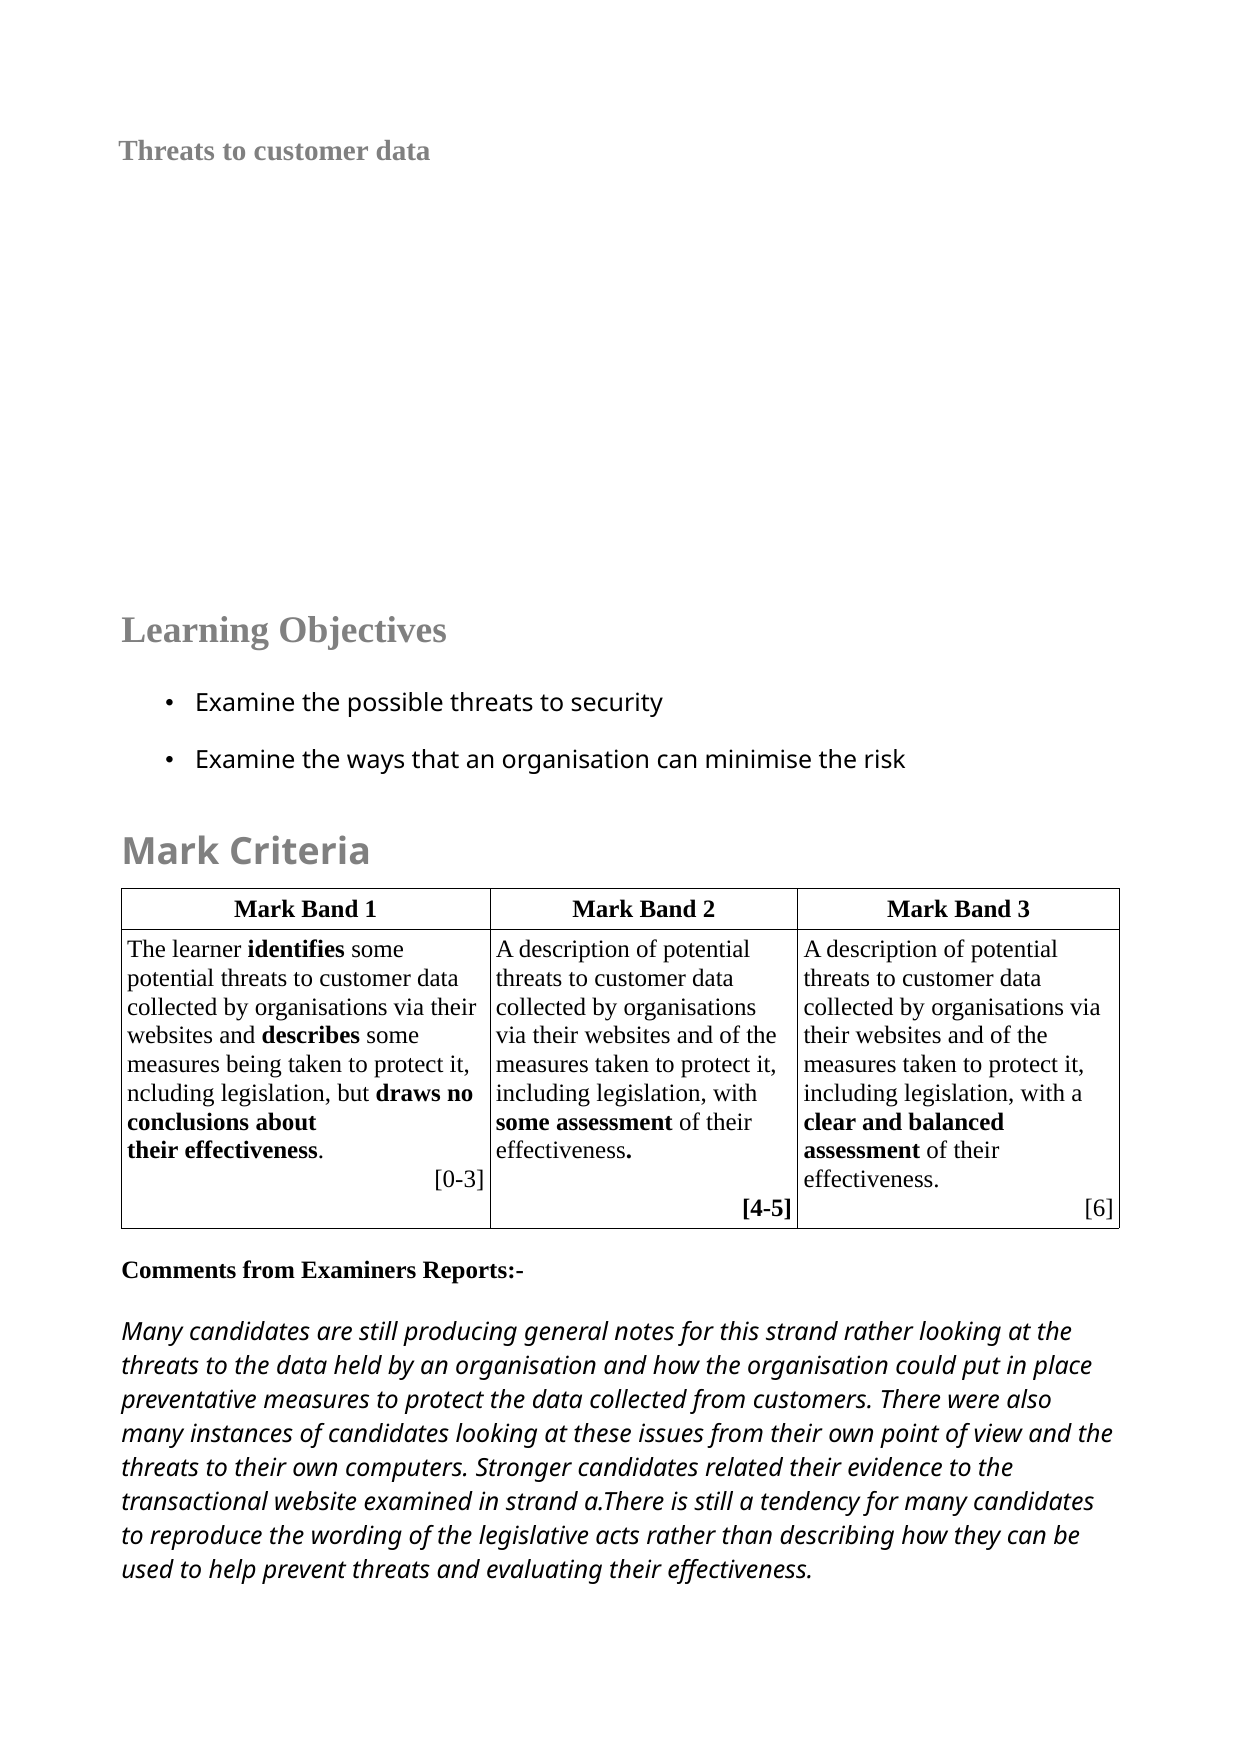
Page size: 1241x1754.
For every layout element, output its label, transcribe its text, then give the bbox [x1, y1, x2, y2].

table_cell The learner identifies some potential threats to customer data collected by organisations via their websites and describes some measures being taken to protect it, ncluding legislation, but draws no conclusions about their effectiveness. [0-3] [122, 930, 490, 1227]
table_header Mark Band 3 [798, 889, 1119, 928]
table_header Mark Band 2 [491, 889, 797, 928]
table_header Mark Band 1 [122, 889, 490, 928]
table_cell A description of potential threats to customer data collected by organisations via their websites and of the measures taken to protect it, including legislation, with some assessment of their effectiveness. [4-5] [491, 930, 797, 1227]
table_cell A description of potential threats to customer data collected by organisations via their websites and of the measures taken to protect it, including legislation, with a clear and balanced assessment of their effectiveness. [6] [798, 930, 1119, 1227]
table_header Learning Objectives Examine the possible threats to security Examine the ways that an organisation can minimise the risk Mark Criteria Comments from Examiners Reports:- Many candidates are still producing general notes for this strand rather looking at the threats to the data held by an organisation and how the organisation could put in place preventative measures to protect the data collected from customers. There were also many instances of candidates looking at these issues from their own point of view and the threats to their own computers. Stronger candidates related their evidence to the transactional website examined in strand a.There is still a tendency for many candidates to reproduce the wording of the legislative acts rather than describing how they can be used to help prevent threats and evaluating their effectiveness. June 2010 The better candidates did look at the 3 areas concerned, ie threats, preventative measures and legislation, from the organisation’s point of view and many related the evidence to the transactional website evaluated for strand a which is good practice. The weaker candidates wrote general notes for this strand often from their own point of view which is not the correct approach. January 2011 The Task 1.) Once a customer has given his/her personal and credit card details to the business, they need to have confidence that the company will recognise the threats to this data. You need to describe these threats and assess the risk posed by them. Examples of threats are: Viruses Hackers Spyware Hardware failure Human error Dishonest empoyees Natural disasters Theft Terrorism Flood and fire Computer Crime A cautionary tale:- http://www.computerworld.com/s/article/9219443/A_49_HP_TouchPad_Maybe_if_you_re_Rick_Astley 2.) Describe the measures that a business can take to counter these threats. Describe the effectiveness of these measures. Examples are: Risk analysis Human error Physical threats unauthorised access who has access to the internet etc whether employees work off-site or travel with laptops Passwords Access levels Backup Anti-virus measures Training Firewalls Secure electronic transactions Encryption Electronic security See also this video:- http://commoncraft.com/secure-websites-video 3.) Describe the legislation that the business should be aware of. Examples are the Computer Misuse Act and the Data Protection Act. Assess the effectiveness of this legislation. Data Protection Act Computer Misuse Act [118, 179, 1122, 1618]
subtitle Threats to customer data [118, 133, 1122, 166]
